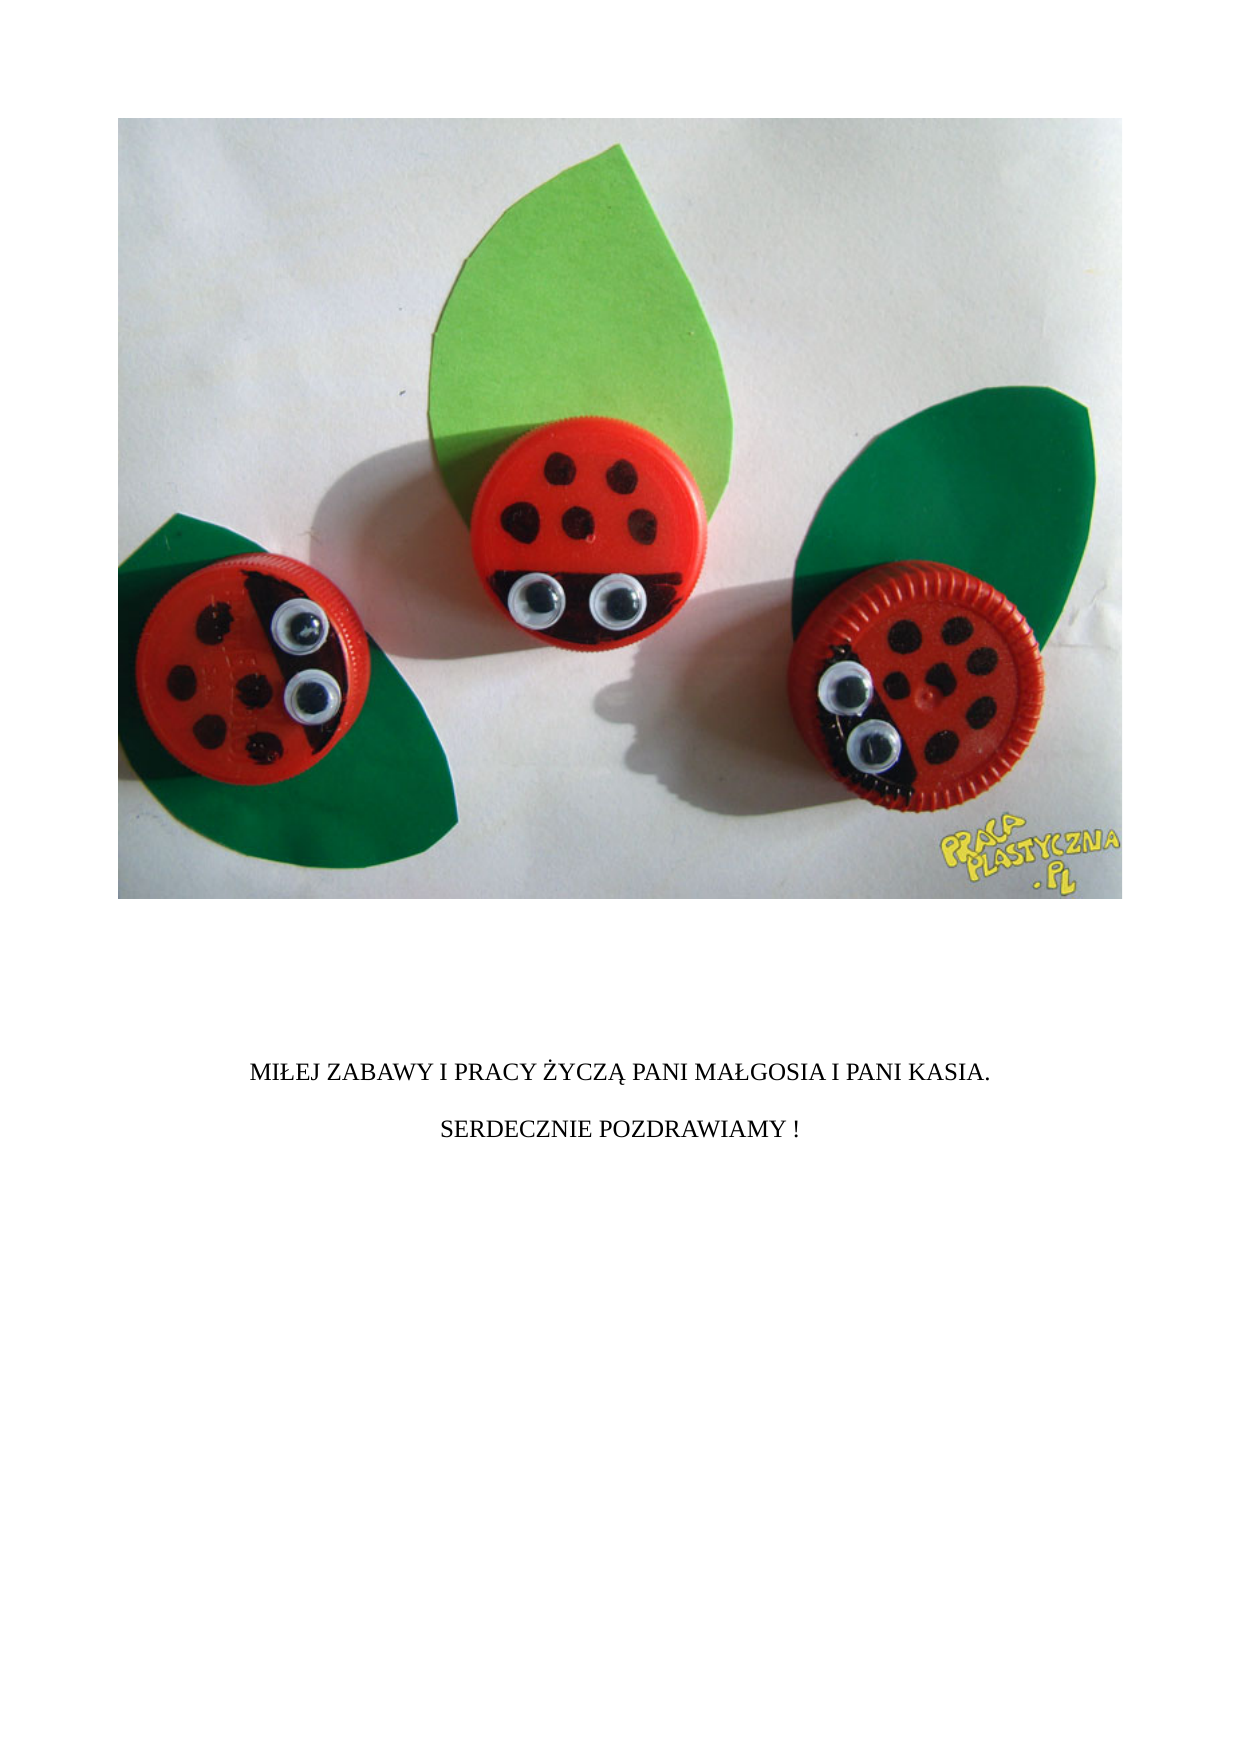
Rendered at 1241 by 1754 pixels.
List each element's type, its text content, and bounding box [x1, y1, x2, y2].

text SERDECZNIE POZDRAWIAMY ! [118, 1114, 1122, 1143]
text MIŁEJ ZABAWY I PRACY ŻYCZĄ PANI MAŁGOSIA I PANI KASIA. [118, 1057, 1122, 1085]
picture [118, 118, 1123, 899]
